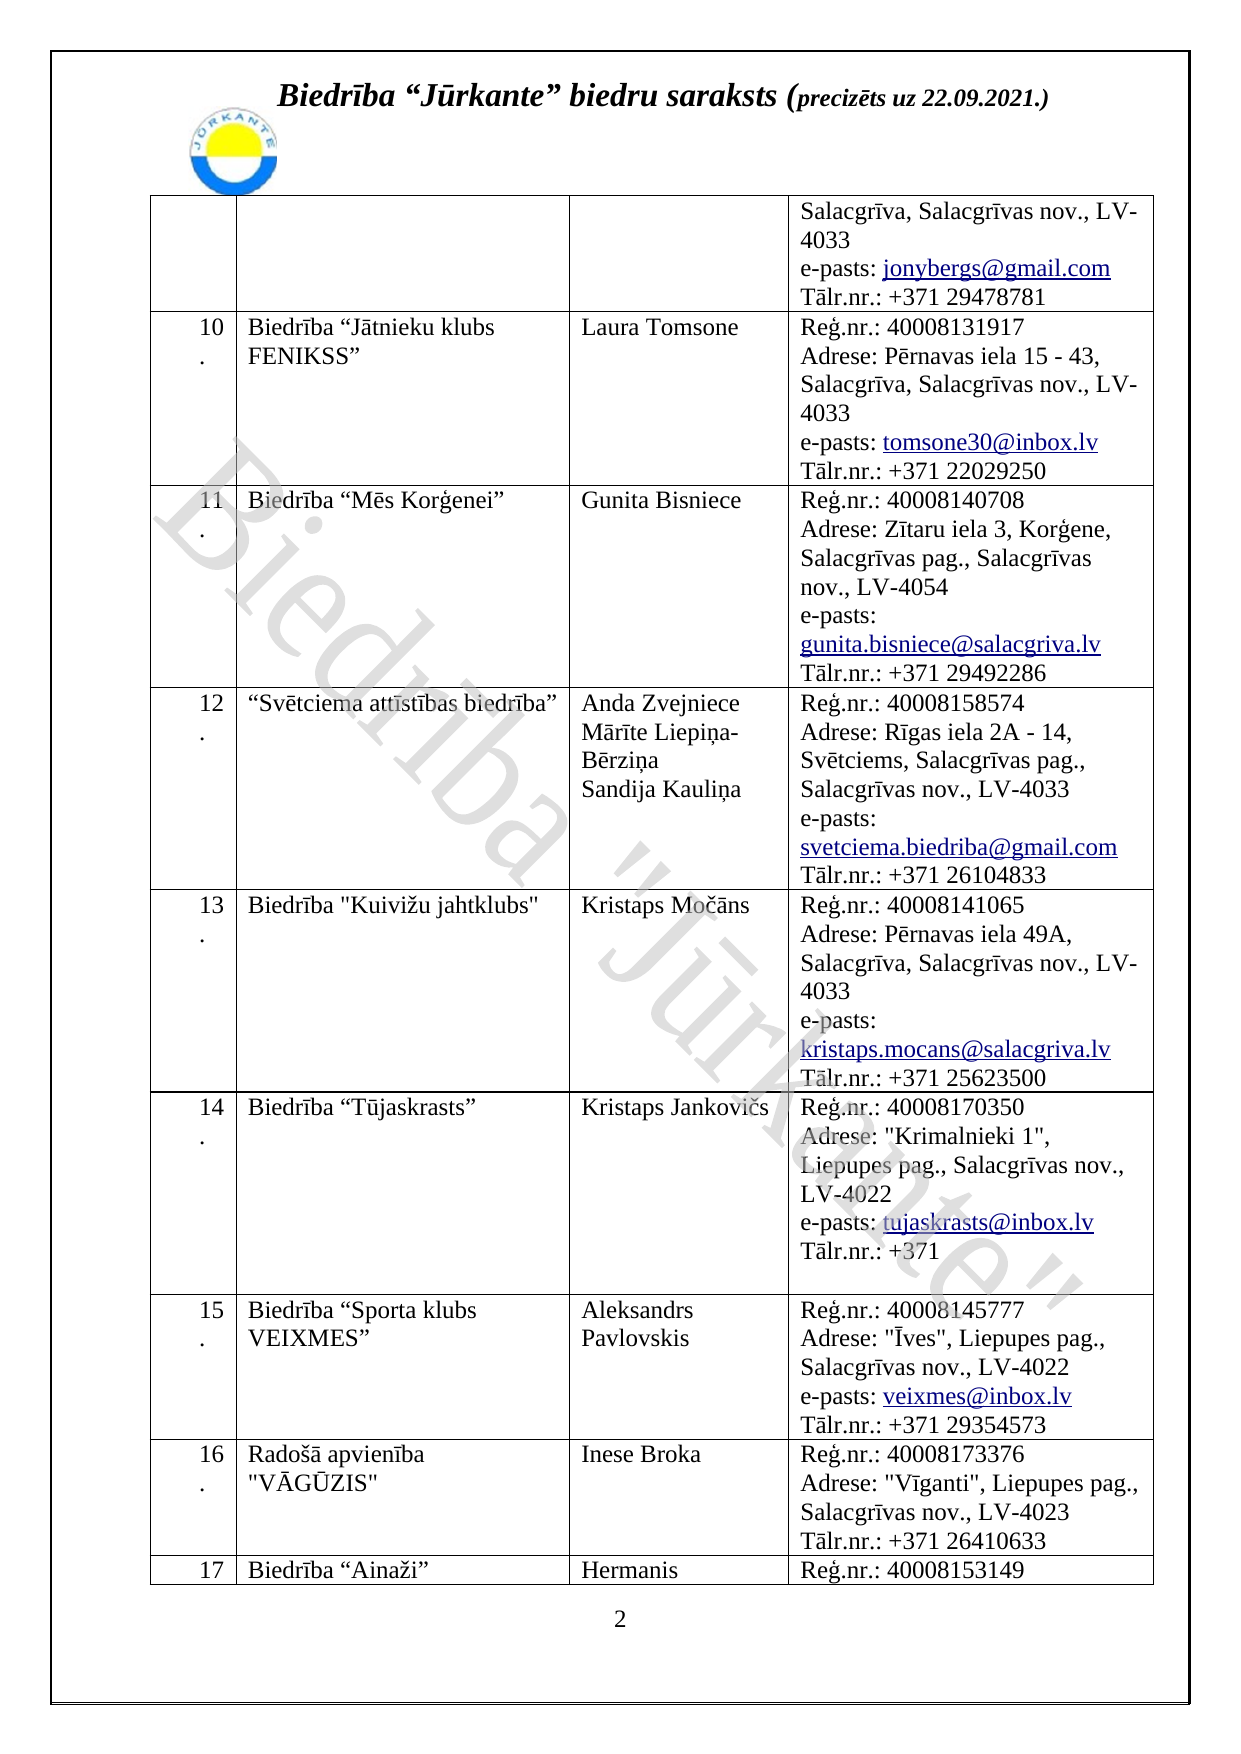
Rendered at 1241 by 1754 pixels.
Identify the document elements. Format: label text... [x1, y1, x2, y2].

table_cell [227, 475, 236, 484]
table_cell Hermanis [570, 1556, 788, 1584]
table_cell Laura Tomsone [570, 312, 788, 484]
table_cell [151, 312, 236, 484]
table_cell [151, 196, 236, 311]
table_cell Biedrība “Ainaži” [237, 1556, 569, 1584]
table_cell Reģ.nr.: 40008170350 Adrese: "Krimalnieki 1", Liepupes pag., Salacgrīvas nov., LV-4022 e-pasts: tujaskrasts@inbox.lv Tālr.nr.: +371 [789, 1093, 1153, 1294]
table_cell [151, 688, 236, 889]
table_cell Reģ.nr.: 40008153149 [789, 1556, 1153, 1584]
table_cell Reģ.nr.: 40008141065 Adrese: Pērnavas iela 49A, Salacgrīva, Salacgrīvas nov., LV-4033 e-pasts: kristaps.mocans@salacgriva.lv Tālr.nr.: +371 25623500 [789, 890, 1153, 1091]
table_cell Reģ.nr.: 40008158574 Adrese: Rīgas iela 2A - 14, Svētciems, Salacgrīvas pag., Salacgrīvas nov., LV-4033 e-pasts: svetciema.biedriba@gmail.com Tālr.nr.: +371 26104833 [789, 688, 1153, 889]
table_cell [151, 1440, 236, 1554]
table_cell [151, 1093, 236, 1294]
table_cell [151, 1556, 236, 1584]
table_cell [237, 196, 569, 311]
table_cell [151, 890, 236, 1091]
table_cell [151, 486, 236, 687]
table_cell Reģ.nr.: 40008145777 Adrese: "Īves", Liepupes pag., Salacgrīvas nov., LV-4022 e-pasts: veixmes@inbox.lv Tālr.nr.: +371 29354573 [789, 1295, 1153, 1438]
table_cell Reģ.nr.: 40008140708 Adrese: Zītaru iela 3, Korģene, Salacgrīvas pag., Salacgrīvas nov., LV-4054 e-pasts: gunita.bisniece@salacgriva.lv Tālr.nr.: +371 29492286 [789, 486, 1153, 687]
table_cell Biedrība “Tūjaskrasts” [237, 1093, 569, 1294]
table_cell Gunita Bisniece [570, 486, 788, 687]
table_cell Radošā apvienība "VĀGŪZIS" [237, 1440, 569, 1554]
table_cell [151, 1295, 236, 1438]
table_cell Salacgrīva, Salacgrīvas nov., LV-4033 e-pasts: jonybergs@gmail.com Tālr.nr.: +371 29478781 [789, 196, 1153, 311]
table_cell Biedrība “Jātnieku klubs FENIKSS” [237, 312, 569, 484]
table_cell Kristaps Močāns [570, 890, 788, 1091]
table_cell [179, 499, 236, 557]
table_cell Anda Zvejniece Mārīte Liepiņa-Bērziņa Sandija Kauliņa [570, 688, 788, 889]
table_cell “Svētciema attīstības biedrība” [237, 688, 569, 889]
table_cell Reģ.nr.: 40008173376 Adrese: "Vīganti", Liepupes pag., Salacgrīvas nov., LV-4023 Tālr.nr.: +371 26410633 [789, 1440, 1153, 1554]
table_cell Inese Broka [570, 1440, 788, 1554]
table_cell Biedrība “Sporta klubs VEIXMES” [237, 1295, 569, 1438]
table_cell Reģ.nr.: 40008131917 Adrese: Pērnavas iela 15 - 43, Salacgrīva, Salacgrīvas nov., LV-4033 e-pasts: tomsone30@inbox.lv Tālr.nr.: +371 22029250 [789, 312, 1153, 484]
table_cell Aleksandrs Pavlovskis [570, 1295, 788, 1438]
table_cell Kristaps Jankovičs [570, 1093, 788, 1294]
table_cell Biedrība “Mēs Korģenei” [237, 486, 569, 687]
table_cell [219, 486, 236, 508]
table_cell Biedrība "Kuivižu jahtklubs" [237, 890, 569, 1091]
table_cell [570, 196, 788, 311]
